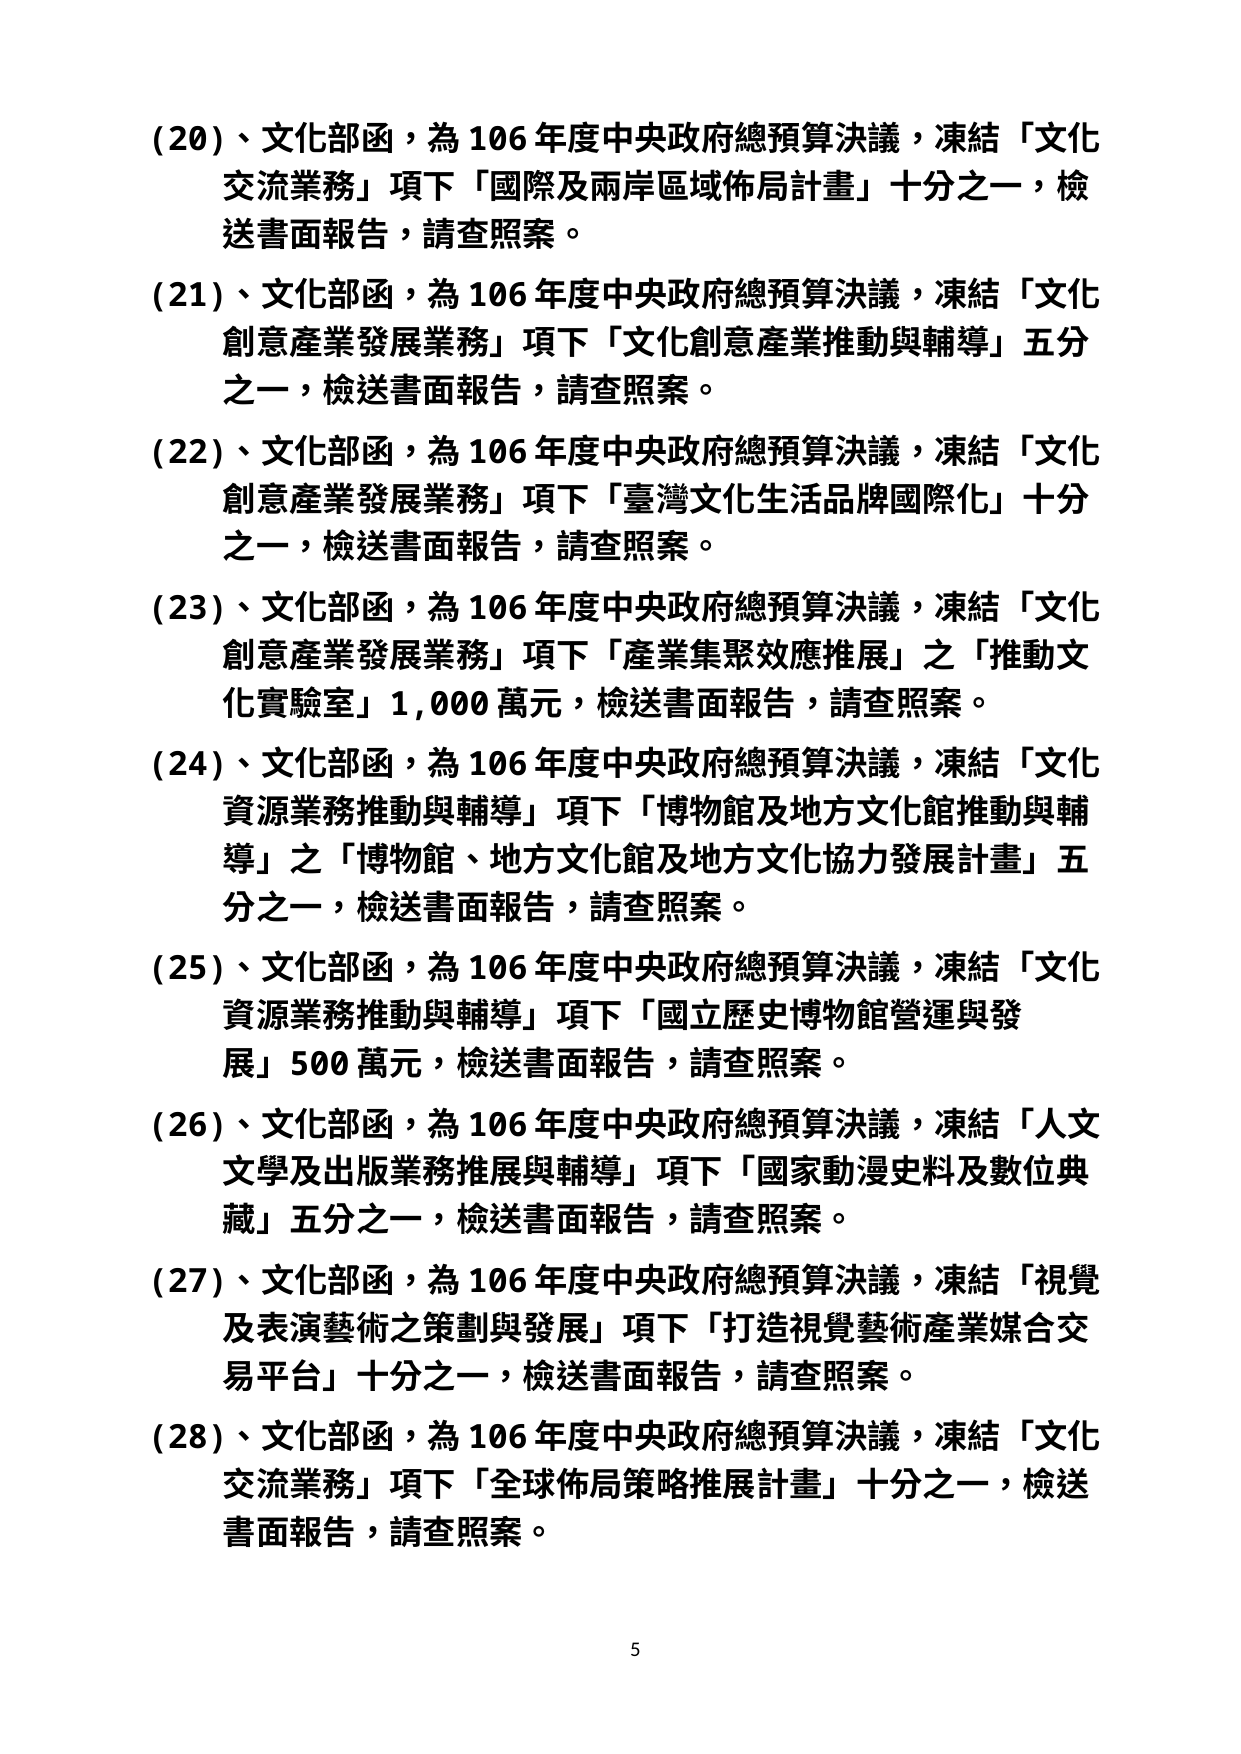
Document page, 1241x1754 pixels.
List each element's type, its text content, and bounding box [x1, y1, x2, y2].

list 文化部函，為106年度中央政府總預算決議，凍結「文化創意產業發展業務」項下「產業集聚效應推展」之「推動文化實驗室」1,000萬元，檢送書面報告，請查照案。 [148, 581, 1122, 725]
list 文化部函，為106年度中央政府總預算決議，凍結「人文文學及出版業務推展與輔導」項下「國家動漫史料及數位典藏」五分之一，檢送書面報告，請查照案。 [148, 1098, 1122, 1241]
list 文化部函，為106年度中央政府總預算決議，凍結「文化創意產業發展業務」項下「文化創意產業推動與輔導」五分之一，檢送書面報告，請查照案。 [148, 268, 1122, 412]
list 文化部函，為106年度中央政府總預算決議，凍結「文化資源業務推動與輔導」項下「國立歷史博物館營運與發展」500萬元，檢送書面報告，請查照案。 [148, 941, 1122, 1085]
list 文化部函，為106年度中央政府總預算決議，凍結「文化交流業務」項下「全球佈局策略推展計畫」十分之一，檢送書面報告，請查照案。 [148, 1410, 1122, 1554]
list 文化部函，為106年度中央政府總預算決議，凍結「視覺及表演藝術之策劃與發展」項下「打造視覺藝術產業媒合交易平台」十分之一，檢送書面報告，請查照案。 [148, 1254, 1122, 1398]
list 文化部函，為106年度中央政府總預算決議，凍結「文化資源業務推動與輔導」項下「博物館及地方文化館推動與輔導」之「博物館、地方文化館及地方文化協力發展計畫」五分之一，檢送書面報告，請查照案。 [148, 737, 1122, 929]
list 文化部函，為106年度中央政府總預算決議，凍結「文化交流業務」項下「國際及兩岸區域佈局計畫」十分之一，檢送書面報告，請查照案。 [148, 112, 1122, 256]
list 文化部函，為106年度中央政府總預算決議，凍結「文化創意產業發展業務」項下「臺灣文化生活品牌國際化」十分之一，檢送書面報告，請查照案。 [148, 425, 1122, 568]
